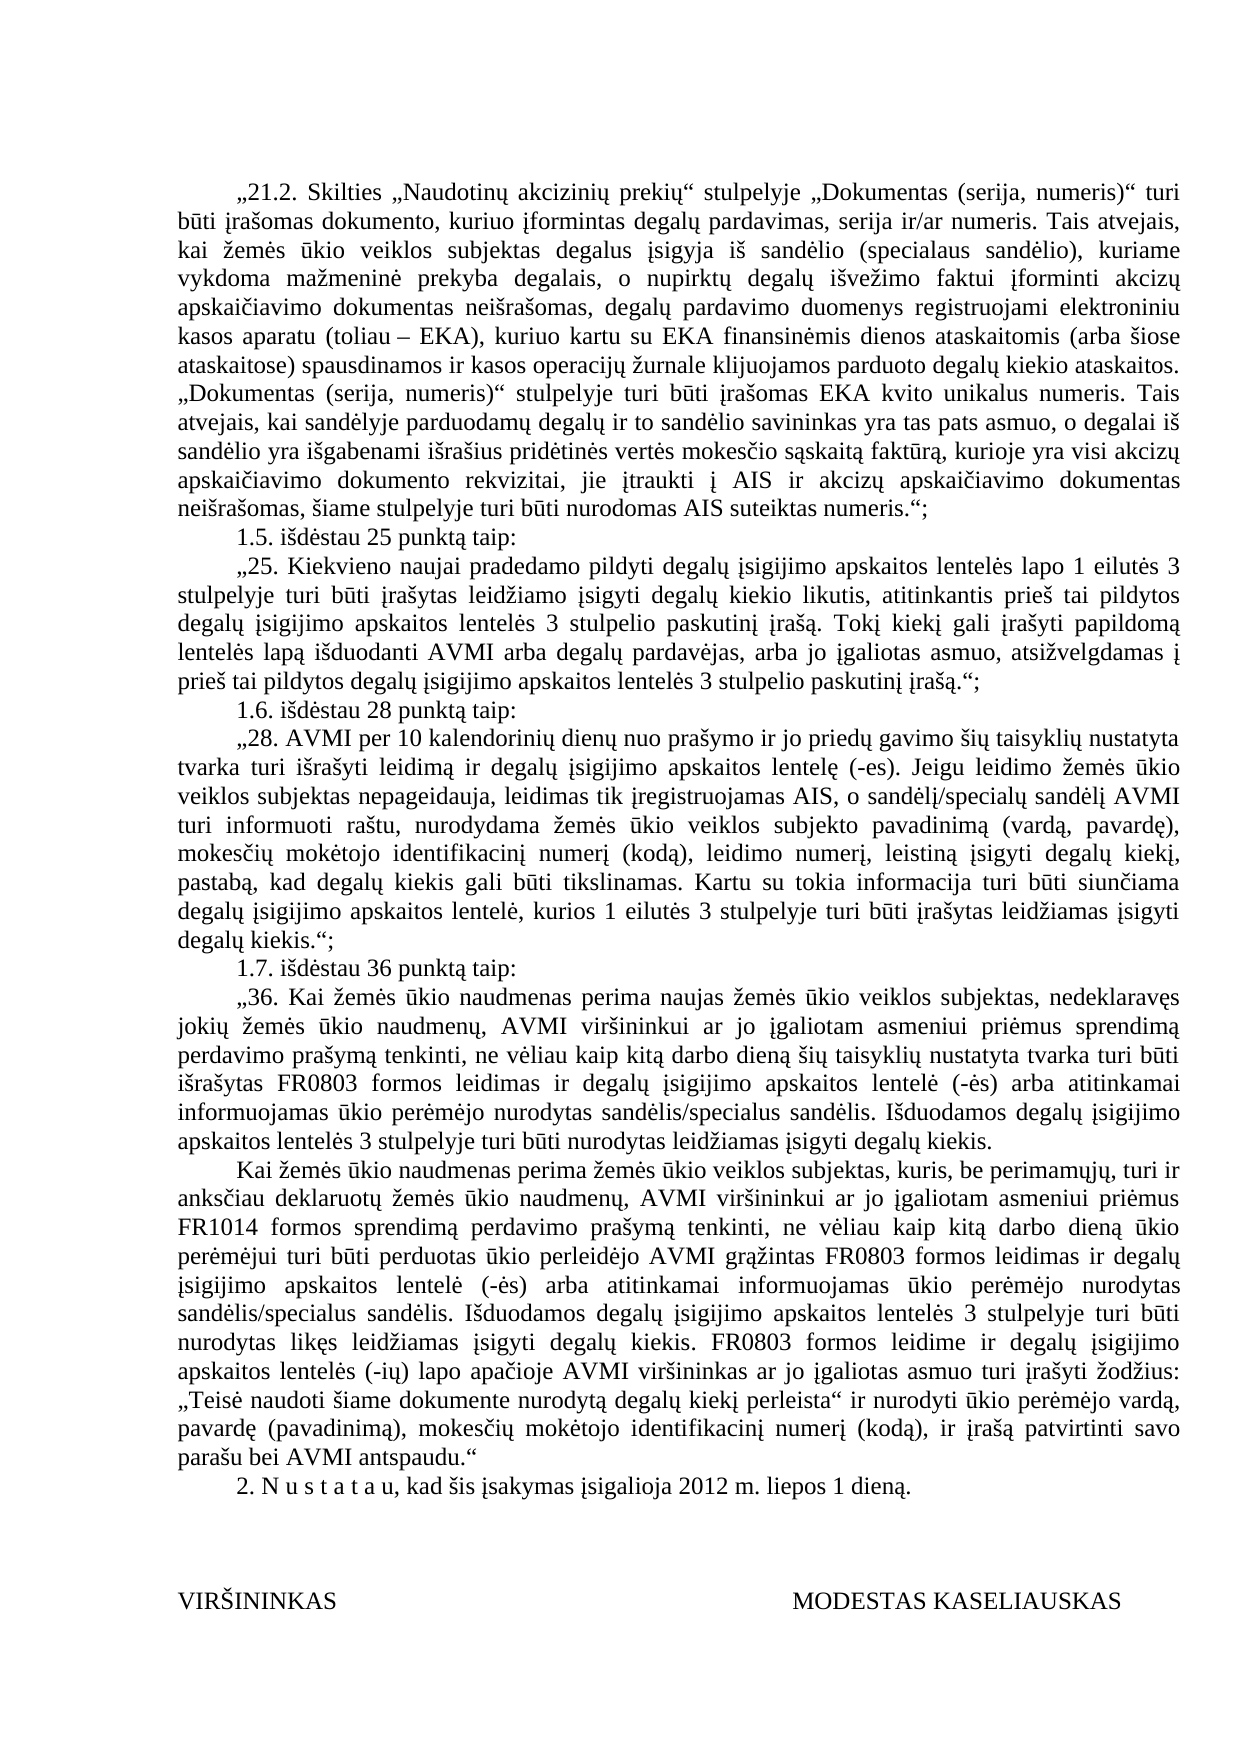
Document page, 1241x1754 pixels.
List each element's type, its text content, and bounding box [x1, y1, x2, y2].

text „25. Kiekvieno naujai pradedamo pildyti degalų įsigijimo apskaitos lentelės lapo 1 eilutės 3 stulpelyje turi būti įrašytas leidžiamo įsigyti degalų kiekio likutis, atitinkantis prieš tai pildytos degalų įsigijimo apskaitos lentelės 3 stulpelio paskutinį įrašą. Tokį kiekį gali įrašyti papildomą lentelės lapą išduodanti AVMI arba degalų pardavėjas, arba jo įgaliotas asmuo, atsižvelgdamas į prieš tai pildytos degalų įsigijimo apskaitos lentelės 3 stulpelio paskutinį įrašą.“; [177, 551, 1181, 695]
text 2. N u s t a t a u, kad šis įsakymas įsigalioja 2012 m. liepos 1 dieną. [177, 1471, 1181, 1500]
text Viršininkas Modestas Kaseliauskas [177, 1586, 1181, 1615]
text 1.5. išdėstau 25 punktą taip: [177, 522, 1181, 551]
text „36. Kai žemės ūkio naudmenas perima naujas žemės ūkio veiklos subjektas, nedeklaravęs jokių žemės ūkio naudmenų, AVMI viršininkui ar jo įgaliotam asmeniui priėmus sprendimą perdavimo prašymą tenkinti, ne vėliau kaip kitą darbo dieną šių taisyklių nustatyta tvarka turi būti išrašytas FR0803 formos leidimas ir degalų įsigijimo apskaitos lentelė (-ės) arba atitinkamai informuojamas ūkio perėmėjo nurodytas sandėlis/specialus sandėlis. Išduodamos degalų įsigijimo apskaitos lentelės 3 stulpelyje turi būti nurodytas leidžiamas įsigyti degalų kiekis. [177, 982, 1181, 1155]
text Kai žemės ūkio naudmenas perima žemės ūkio veiklos subjektas, kuris, be perimamųjų, turi ir anksčiau deklaruotų žemės ūkio naudmenų, AVMI viršininkui ar jo įgaliotam asmeniui priėmus FR1014 formos sprendimą perdavimo prašymą tenkinti, ne vėliau kaip kitą darbo dieną ūkio perėmėjui turi būti perduotas ūkio perleidėjo AVMI grąžintas FR0803 formos leidimas ir degalų įsigijimo apskaitos lentelė (-ės) arba atitinkamai informuojamas ūkio perėmėjo nurodytas sandėlis/specialus sandėlis. Išduodamos degalų įsigijimo apskaitos lentelės 3 stulpelyje turi būti nurodytas likęs leidžiamas įsigyti degalų kiekis. FR0803 formos leidime ir degalų įsigijimo apskaitos lentelės (-ių) lapo apačioje AVMI viršininkas ar jo įgaliotas asmuo turi įrašyti žodžius: „Teisė naudoti šiame dokumente nurodytą degalų kiekį perleista“ ir nurodyti ūkio perėmėjo vardą, pavardę (pavadinimą), mokesčių mokėtojo identifikacinį numerį (kodą), ir įrašą patvirtinti savo parašu bei AVMI antspaudu.“ [177, 1155, 1181, 1471]
text „21.2. Skilties „Naudotinų akcizinių prekių“ stulpelyje „Dokumentas (serija, numeris)“ turi būti įrašomas dokumento, kuriuo įformintas degalų pardavimas, serija ir/ar numeris. Tais atvejais, kai žemės ūkio veiklos subjektas degalus įsigyja iš sandėlio (specialaus sandėlio), kuriame vykdoma mažmeninė prekyba degalais, o nupirktų degalų išvežimo faktui įforminti akcizų apskaičiavimo dokumentas neišrašomas, degalų pardavimo duomenys registruojami elektroniniu kasos aparatu (toliau – EKA), kuriuo kartu su EKA finansinėmis dienos ataskaitomis (arba šiose ataskaitose) spausdinamos ir kasos operacijų žurnale klijuojamos parduoto degalų kiekio ataskaitos. „Dokumentas (serija, numeris)“ stulpelyje turi būti įrašomas EKA kvito unikalus numeris. Tais atvejais, kai sandėlyje parduodamų degalų ir to sandėlio savininkas yra tas pats asmuo, o degalai iš sandėlio yra išgabenami išrašius pridėtinės vertės mokesčio sąskaitą faktūrą, kurioje yra visi akcizų apskaičiavimo dokumento rekvizitai, jie įtraukti į AIS ir akcizų apskaičiavimo dokumentas neišrašomas, šiame stulpelyje turi būti nurodomas AIS suteiktas numeris.“; [177, 177, 1181, 522]
text „28. AVMI per 10 kalendorinių dienų nuo prašymo ir jo priedų gavimo šių taisyklių nustatyta tvarka turi išrašyti leidimą ir degalų įsigijimo apskaitos lentelę (-es). Jeigu leidimo žemės ūkio veiklos subjektas nepageidauja, leidimas tik įregistruojamas AIS, o sandėlį/specialų sandėlį AVMI turi informuoti raštu, nurodydama žemės ūkio veiklos subjekto pavadinimą (vardą, pavardę), mokesčių mokėtojo identifikacinį numerį (kodą), leidimo numerį, leistiną įsigyti degalų kiekį, pastabą, kad degalų kiekis gali būti tikslinamas. Kartu su tokia informacija turi būti siunčiama degalų įsigijimo apskaitos lentelė, kurios 1 eilutės 3 stulpelyje turi būti įrašytas leidžiamas įsigyti degalų kiekis.“; [177, 723, 1181, 953]
text 1.6. išdėstau 28 punktą taip: [177, 695, 1181, 723]
text 1.7. išdėstau 36 punktą taip: [177, 953, 1181, 982]
